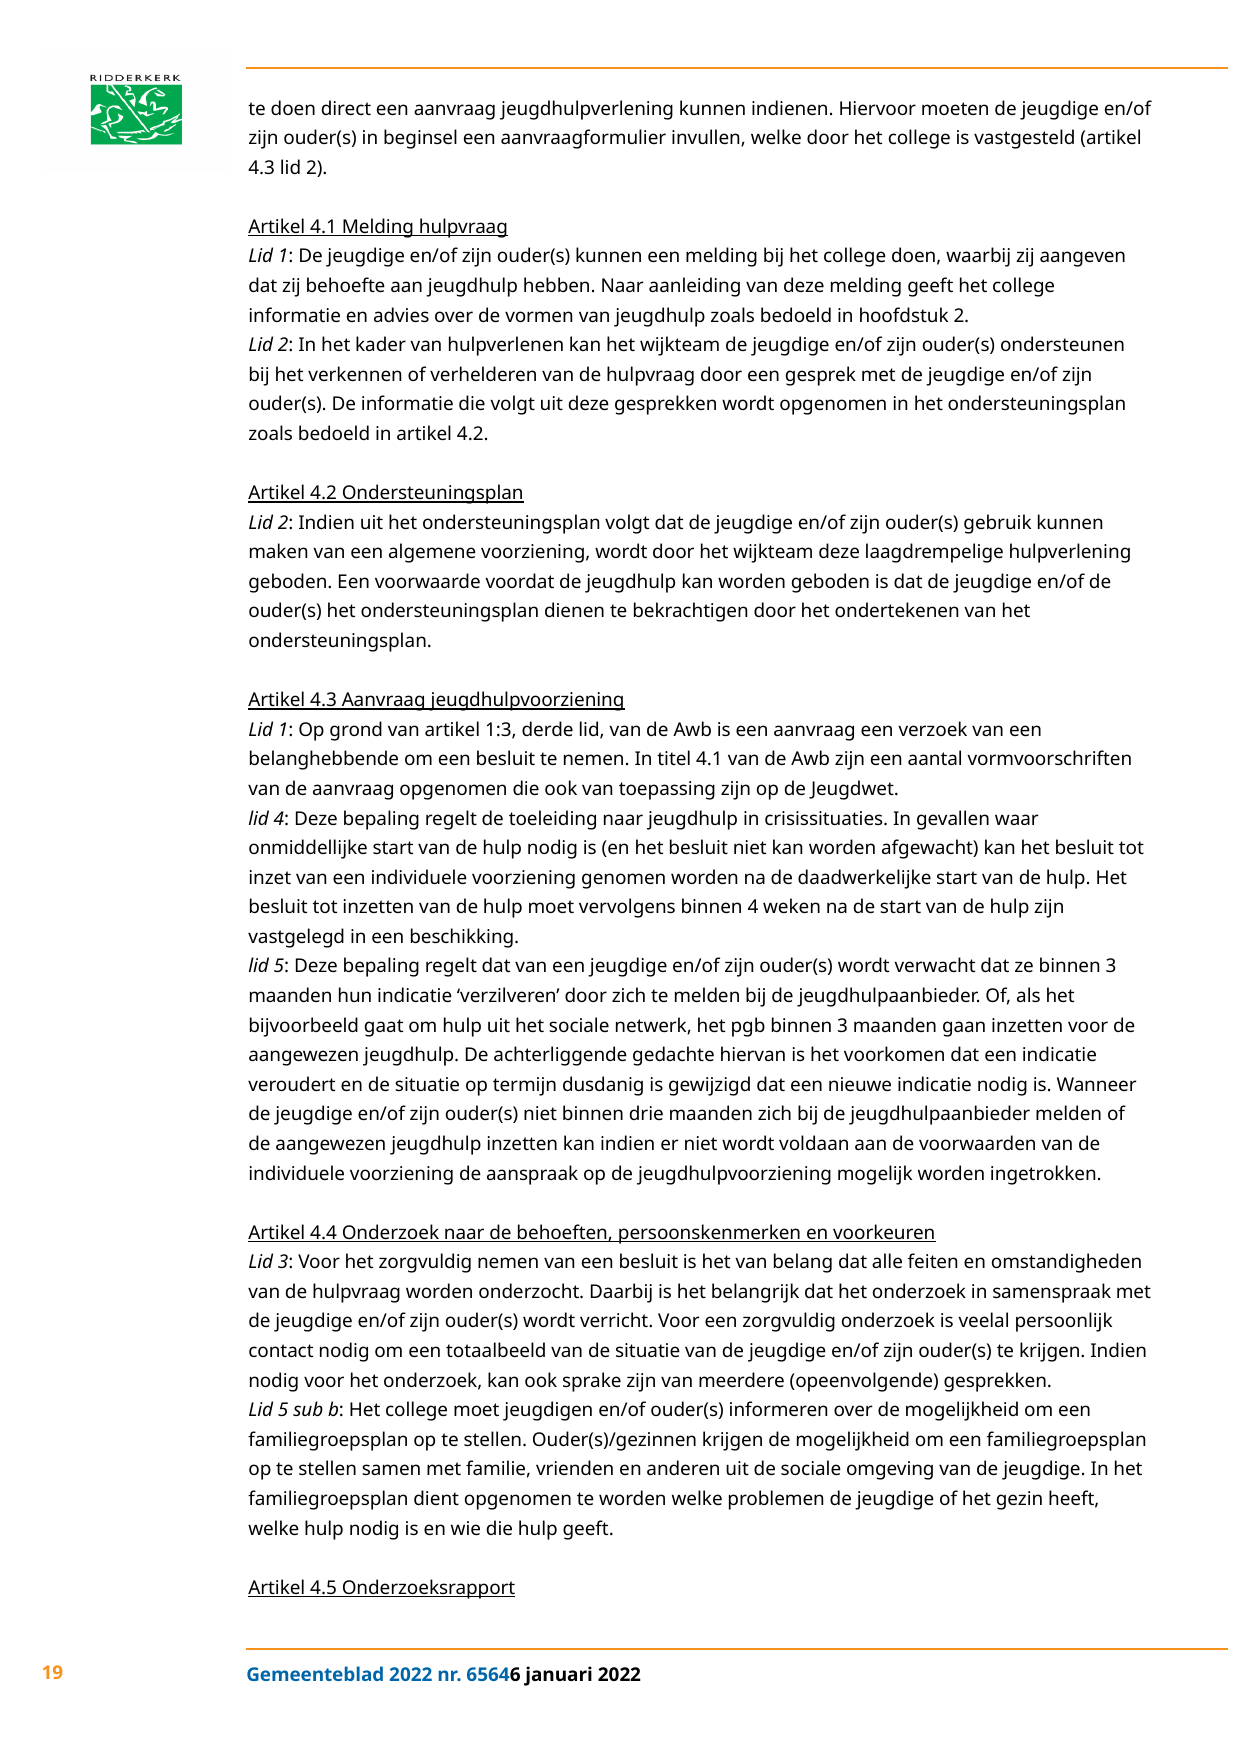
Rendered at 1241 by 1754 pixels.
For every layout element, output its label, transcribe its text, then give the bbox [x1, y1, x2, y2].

text Artikel 4.2 Ondersteuningsplan [248, 479, 1152, 505]
text Lid 2: Indien uit het ondersteuningsplan volgt dat de jeugdige en/of zijn ouder(s) gebruik kunnen maken van een algemene voorziening, wordt door het wijkteam deze laagdrempelige hulpverlening geboden. Een voorwaarde voordat de jeugdhulp kan worden geboden is dat de jeugdige en/of de ouder(s) het ondersteuningsplan dienen te bekrachtigen door het ondertekenen van het ondersteuningsplan. [248, 509, 1152, 653]
text Lid 1: De jeugdige en/of zijn ouder(s) kunnen een melding bij het college doen, waarbij zij aangeven dat zij behoefte aan jeugdhulp hebben. Naar aanleiding van deze melding geeft het college informatie en advies over de vormen van jeugdhulp zoals bedoeld in hoofdstuk 2. [248, 243, 1152, 328]
text Artikel 4.1 Melding hulpvraag [248, 213, 1152, 239]
text te doen direct een aanvraag jeugdhulpverlening kunnen indienen. Hiervoor moeten de jeugdige en/of zijn ouder(s) in beginsel een aanvraagformulier invullen, welke door het college is vastgesteld (artikel 4.3 lid 2). [248, 95, 1152, 180]
text lid 4: Deze bepaling regelt de toeleiding naar jeugdhulp in crisissituaties. In gevallen waar onmiddellijke start van de hulp nodig is (en het besluit niet kan worden afgewacht) kan het besluit tot inzet van een individuele voorziening genomen worden na de daadwerkelijke start van de hulp. Het besluit tot inzetten van de hulp moet vervolgens binnen 4 weken na de start van de hulp zijn vastgelegd in een beschikking. [248, 805, 1152, 949]
text Artikel 4.3 Aanvraag jeugdhulpvoorziening [248, 686, 1152, 712]
text Lid 1: Op grond van artikel 1:3, derde lid, van de Awb is een aanvraag een verzoek van een belanghebbende om een besluit te nemen. In titel 4.1 van de Awb zijn een aantal vormvoorschriften van de aanvraag opgenomen die ook van toepassing zijn op de Jeugdwet. [248, 716, 1152, 801]
text lid 5: Deze bepaling regelt dat van een jeugdige en/of zijn ouder(s) wordt verwacht dat ze binnen 3 maanden hun indicatie ‘verzilveren’ door zich te melden bij de jeugdhulpaanbieder. Of, als het bijvoorbeeld gaat om hulp uit het sociale netwerk, het pgb binnen 3 maanden gaan inzetten voor de aangewezen jeugdhulp. De achterliggende gedachte hiervan is het voorkomen dat een indicatie veroudert en de situatie op termijn dusdanig is gewijzigd dat een nieuwe indicatie nodig is. Wanneer de jeugdige en/of zijn ouder(s) niet binnen drie maanden zich bij de jeugdhulpaanbieder melden of de aangewezen jeugdhulp inzetten kan indien er niet wordt voldaan aan de voorwaarden van de individuele voorziening de aanspraak op de jeugdhulpvoorziening mogelijk worden ingetrokken. [248, 953, 1152, 1186]
picture [41, 47, 231, 172]
text Lid 2: In het kader van hulpverlenen kan het wijkteam de jeugdige en/of zijn ouder(s) ondersteunen bij het verkennen of verhelderen van de hulpvraag door een gesprek met de jeugdige en/of zijn ouder(s). De informatie die volgt uit deze gesprekken wordt opgenomen in het ondersteuningsplan zoals bedoeld in artikel 4.2. [248, 331, 1152, 446]
text Lid 5 sub b: Het college moet jeugdigen en/of ouder(s) informeren over de mogelijkheid om een familiegroepsplan op te stellen. Ouder(s)/gezinnen krijgen de mogelijkheid om een familiegroepsplan op te stellen samen met familie, vrienden en anderen uit de sociale omgeving van de jeugdige. In het familiegroepsplan dient opgenomen te worden welke problemen de jeugdige of het gezin heeft, welke hulp nodig is en wie die hulp geeft. [248, 1396, 1152, 1541]
text Lid 3: Voor het zorgvuldig nemen van een besluit is het van belang dat alle feiten en omstandigheden van de hulpvraag worden onderzocht. Daarbij is het belangrijk dat het onderzoek in samenspraak met de jeugdige en/of zijn ouder(s) wordt verricht. Voor een zorgvuldig onderzoek is veelal persoonlijk contact nodig om een totaalbeeld van de situatie van de jeugdige en/of zijn ouder(s) te krijgen. Indien nodig voor het onderzoek, kan ook sprake zijn van meerdere (opeenvolgende) gesprekken. [248, 1248, 1152, 1393]
text Artikel 4.5 Onderzoeksrapport [248, 1574, 1152, 1600]
text Artikel 4.4 Onderzoek naar de behoeften, persoonskenmerken en voorkeuren [248, 1219, 1152, 1245]
